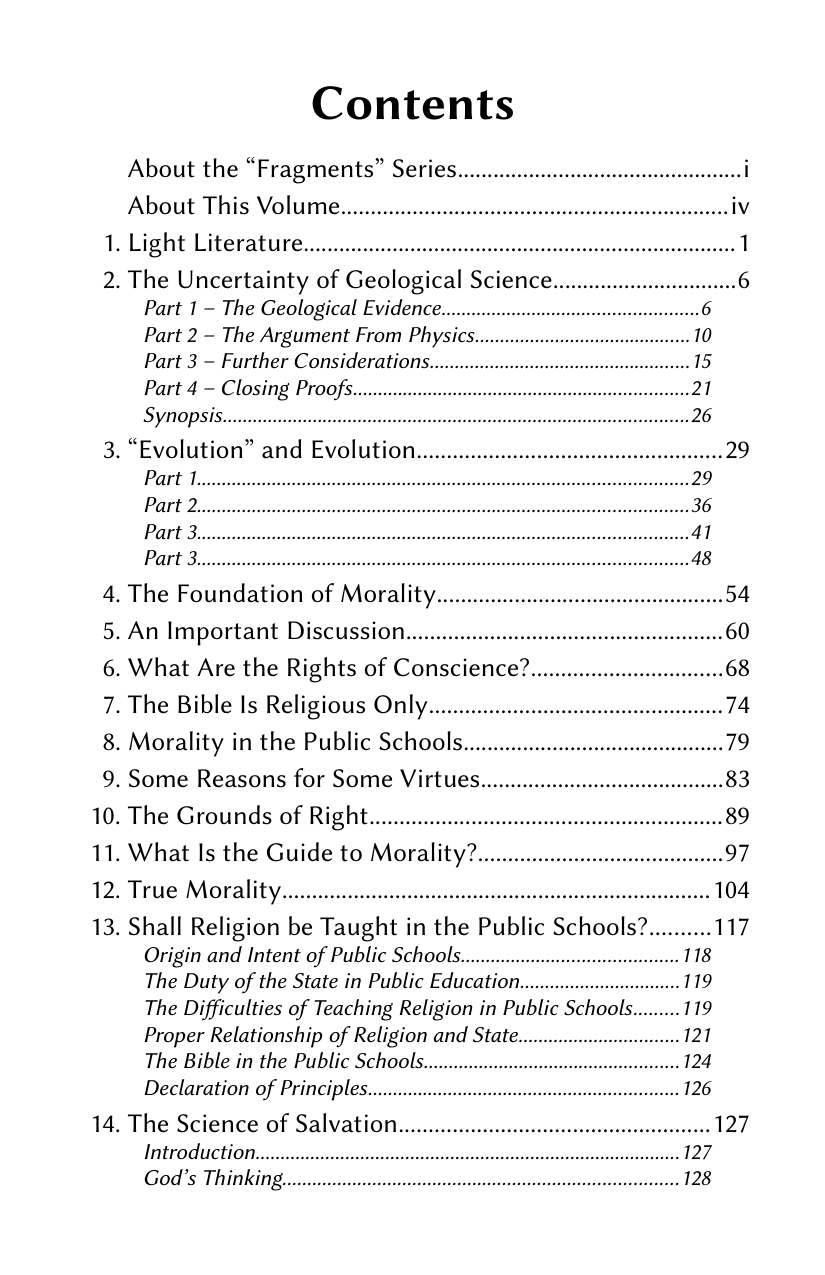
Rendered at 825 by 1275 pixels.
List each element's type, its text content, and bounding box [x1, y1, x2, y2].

text Part 1 29 [142, 465, 712, 491]
list The Bible Is Religious Only 74 [127, 689, 750, 720]
list Morality in the Public Schools 79 [127, 726, 750, 757]
list Some Reasons for Some Virtues 83 [127, 763, 750, 794]
text Part 2 – The Argument From Physics 10 [142, 322, 712, 348]
text Part 3 48 [142, 545, 712, 571]
text Part 4 – Closing Proofs 21 [142, 375, 712, 401]
text Part 3 41 [142, 518, 712, 545]
text The Duty of the State in Public Education 119 [142, 968, 712, 994]
list The Science of Salvation 127 [127, 1108, 750, 1139]
list The Grounds of Right 89 [127, 800, 750, 831]
list An Important Discussion 60 [127, 615, 750, 646]
text Proper Relationship of Religion and State 121 [142, 1022, 712, 1048]
text The Bible in the Public Schools 124 [142, 1048, 712, 1074]
text God’s Thinking 128 [142, 1165, 712, 1191]
text Part 2 36 [142, 492, 712, 518]
list What Are the Rights of Conscience? 68 [127, 652, 750, 683]
list The Foundation of Morality 54 [127, 578, 750, 609]
list Shall Religion be Taught in the Public Schools? 117 [127, 911, 750, 942]
list Light Literature 1 [127, 227, 750, 258]
title Contents [75, 75, 750, 132]
list About This Volume iv [127, 190, 750, 221]
text Part 3 – Further Considerations 15 [142, 348, 712, 374]
list What Is the Guide to Morality? 97 [127, 837, 750, 868]
text Synopsis 26 [142, 402, 712, 428]
list “Evolution” and Evolution 29 [127, 434, 750, 465]
text Origin and Intent of Public Schools 118 [142, 942, 712, 968]
list About the “Fragments” Series i [127, 153, 750, 184]
list The Uncertainty of Geological Science 6 [127, 264, 750, 295]
text Introduction 127 [142, 1139, 712, 1165]
list True Morality 104 [127, 874, 750, 905]
text Part 1 – The Geological Evidence 6 [142, 295, 712, 321]
text Declaration of Principles 126 [142, 1075, 712, 1101]
text The Difficulties of Teaching Religion in Public Schools 119 [142, 995, 712, 1021]
